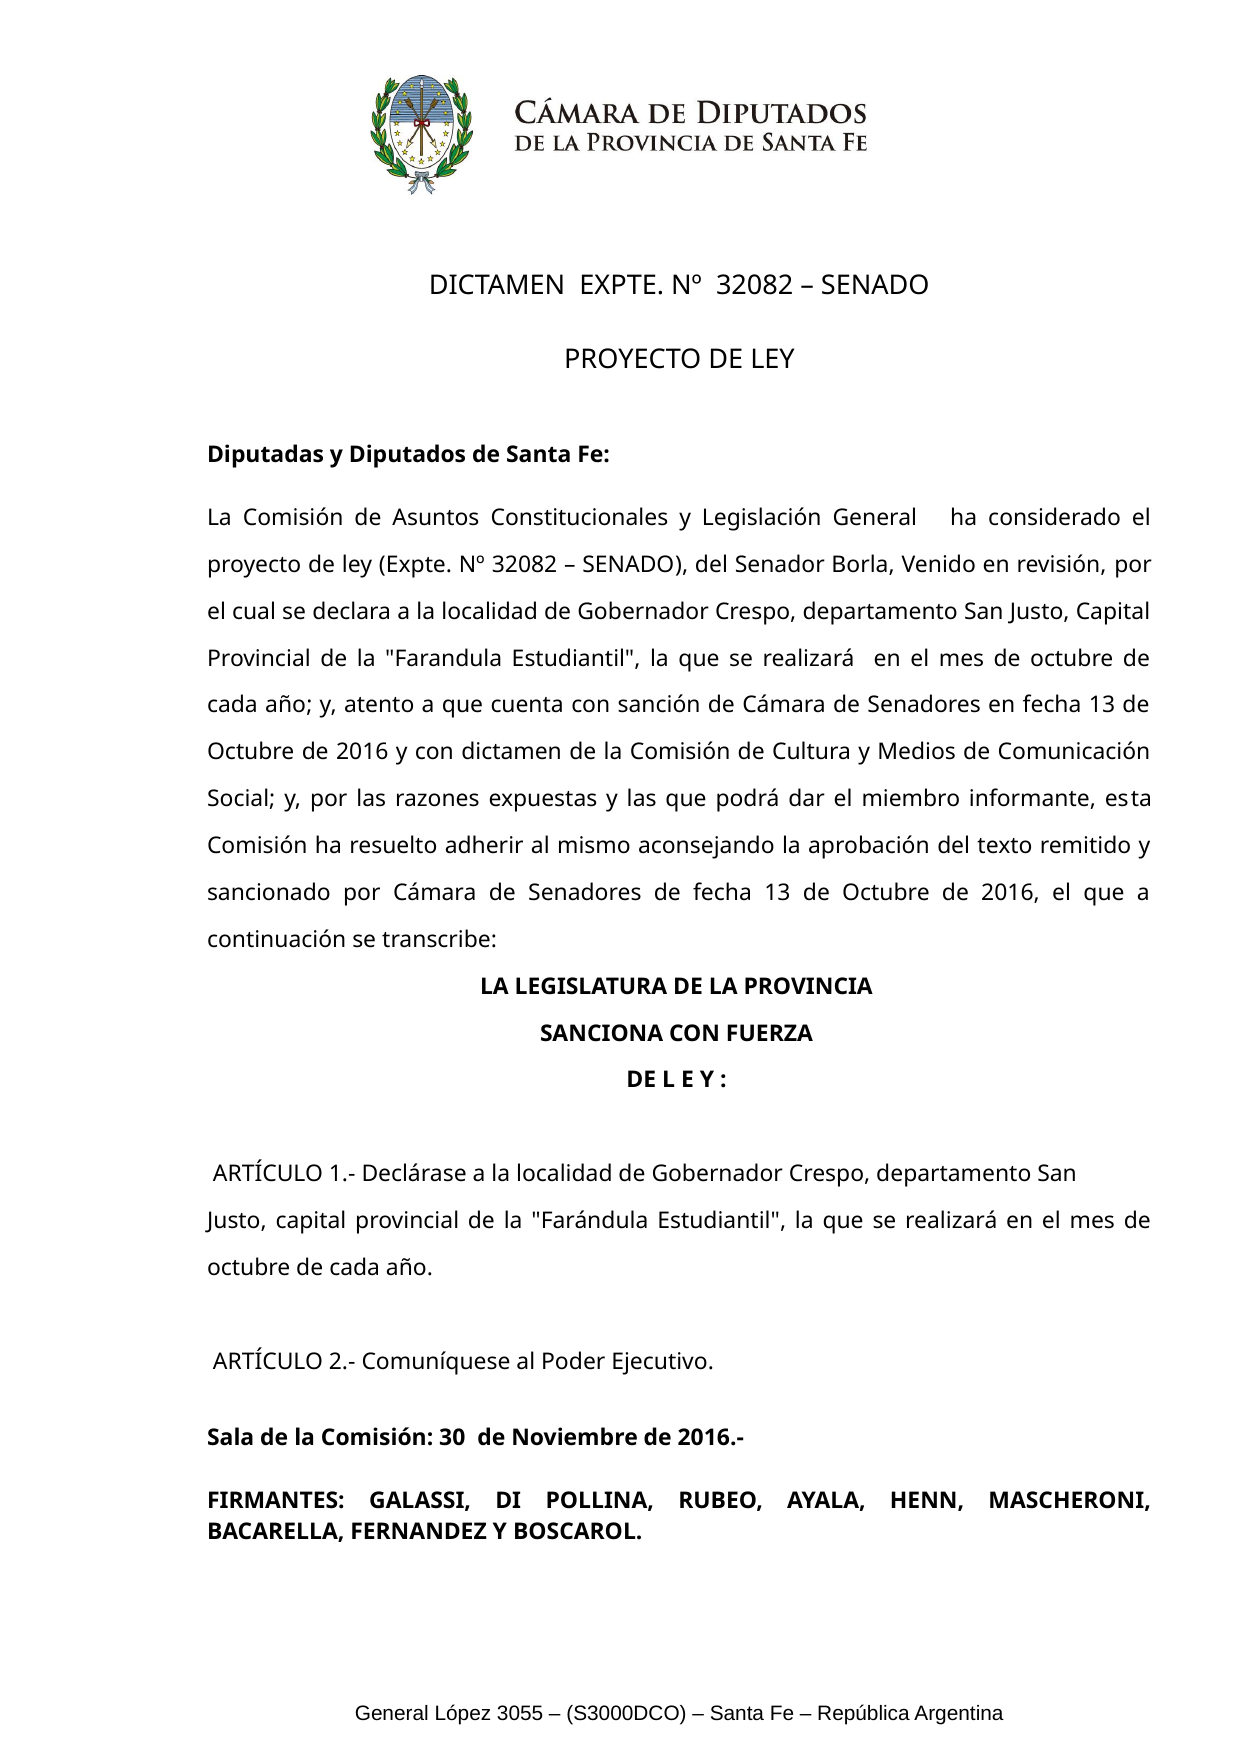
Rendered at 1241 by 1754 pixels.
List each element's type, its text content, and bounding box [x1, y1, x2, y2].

text Diputadas y Diputados de Santa Fe: [207, 438, 1152, 470]
text La Comisión de Asuntos Constitucionales y Legislación General ha considerado el proyecto de ley (Expte. Nº 32082 – SENADO), del Senador Borla, Venido en revisión, por el cual se declara a la localidad de Gobernador Crespo, departamento San Justo, Capital Provincial de la "Farandula Estudiantil", la que se realizará en el mes de octubre de cada año; y, atento a que cuenta con sanción de Cámara de Senadores en fecha 13 de Octubre de 2016 y con dictamen de la Comisión de Cultura y Medios de Comunicación Social; y, por las razones expuestas y las que podrá dar el miembro informante, esta Comisión ha resuelto adherir al mismo aconsejando la aprobación del texto remitido y sancionado por Cámara de Senadores de fecha 13 de Octubre de 2016, el que a continuación se transcribe: [207, 501, 1152, 954]
picture [370, 75, 867, 199]
text ARTÍCULO 1.- Declárase a la localidad de Gobernador Crespo, departamento San [207, 1157, 1152, 1188]
text ARTÍCULO 2.- Comuníquese al Poder Ejecutivo. [207, 1345, 1152, 1376]
text Sala de la Comisión: 30 de Noviembre de 2016.- [207, 1421, 1152, 1452]
text SANCIONA CON FUERZA [207, 1017, 1152, 1048]
text Justo, capital provincial de la "Farándula Estudiantil", la que se realizará en el mes de octubre de cada año. [207, 1204, 1152, 1282]
text LA LEGISLATURA DE LA PROVINCIA [207, 970, 1152, 1001]
text PROYECTO DE LEY [207, 339, 1152, 376]
text FIRMANTES: GALASSI, DI POLLINA, RUBEO, AYALA, HENN, MASCHERONI, BACARELLA, FERNANDEZ Y BOSCAROL. [207, 1483, 1152, 1546]
text DICTAMEN EXPTE. Nº 32082 – SENADO [207, 265, 1152, 302]
text DE L E Y : [207, 1063, 1152, 1095]
